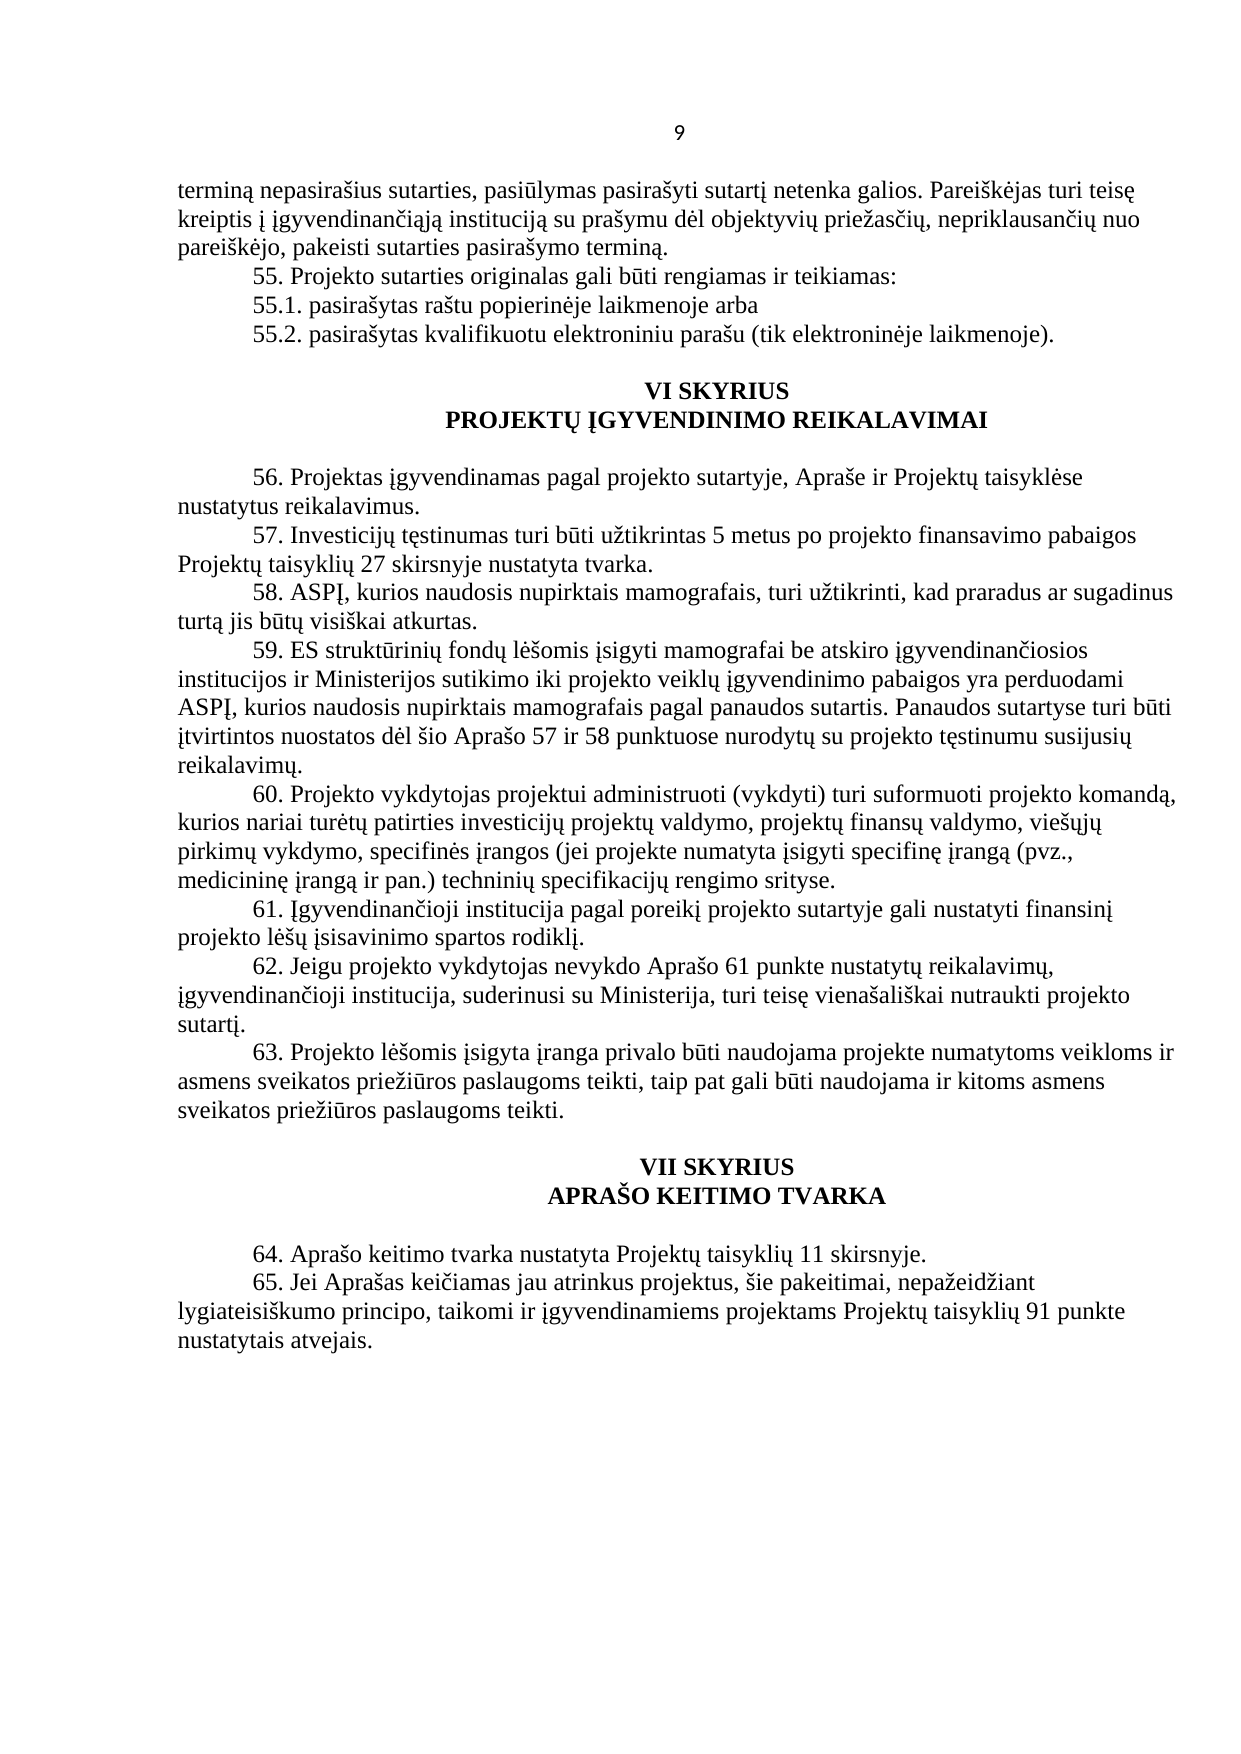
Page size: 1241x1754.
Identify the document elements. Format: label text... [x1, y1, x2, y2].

text VI SKYRIUS [177, 376, 1181, 405]
text PROJEKTŲ ĮGYVENDINIMO REIKALAVIMAI [177, 405, 1181, 434]
text 64. Aprašo keitimo tvarka nustatyta Projektų taisyklių 11 skirsnyje. [177, 1239, 1181, 1267]
text 57. Investicijų tęstinumas turi būti užtikrintas 5 metus po projekto finansavimo pabaigos Projektų taisyklių 27 skirsnyje nustatyta tvarka. [177, 520, 1181, 577]
text APRAŠO KEITIMO TVARKA [177, 1181, 1181, 1210]
text 61. Įgyvendinančioji institucija pagal poreikį projekto sutartyje gali nustatyti finansinį projekto lėšų įsisavinimo spartos rodiklį. [177, 894, 1181, 951]
text 58. ASPĮ, kurios naudosis nupirktais mamografais, turi užtikrinti, kad praradus ar sugadinus turtą jis būtų visiškai atkurtas. [177, 577, 1181, 635]
text 63. Projekto lėšomis įsigyta įranga privalo būti naudojama projekte numatytoms veikloms ir asmens sveikatos priežiūros paslaugoms teikti, taip pat gali būti naudojama ir kitoms asmens sveikatos priežiūros paslaugoms teikti. [177, 1037, 1181, 1124]
text terminą nepasirašius sutarties, pasiūlymas pasirašyti sutartį netenka galios. Pareiškėjas turi teisę kreiptis į įgyvendinančiąją instituciją su prašymu dėl objektyvių priežasčių, nepriklausančių nuo pareiškėjo, pakeisti sutarties pasirašymo terminą. [177, 175, 1181, 261]
text 56. Projektas įgyvendinamas pagal projekto sutartyje, Apraše ir Projektų taisyklėse nustatytus reikalavimus. [177, 462, 1181, 520]
text VII SKYRIUS [177, 1152, 1181, 1181]
text 62. Jeigu projekto vykdytojas nevykdo Aprašo 61 punkte nustatytų reikalavimų, įgyvendinančioji institucija, suderinusi su Ministerija, turi teisę vienašališkai nutraukti projekto sutartį. [177, 951, 1181, 1037]
text 65. Jei Aprašas keičiamas jau atrinkus projektus, šie pakeitimai, nepažeidžiant lygiateisiškumo principo, taikomi ir įgyvendinamiems projektams Projektų taisyklių 91 punkte nustatytais atvejais. [177, 1267, 1181, 1354]
text 60. Projekto vykdytojas projektui administruoti (vykdyti) turi suformuoti projekto komandą, kurios nariai turėtų patirties investicijų projektų valdymo, projektų finansų valdymo, viešųjų pirkimų vykdymo, specifinės įrangos (jei projekte numatyta įsigyti specifinę įrangą (pvz., medicininę įrangą ir pan.) techninių specifikacijų rengimo srityse. [177, 779, 1181, 894]
text 55. Projekto sutarties originalas gali būti rengiamas ir teikiamas: [177, 261, 1181, 290]
text 55.1. pasirašytas raštu popierinėje laikmenoje arba [177, 290, 1181, 319]
text 59. ES struktūrinių fondų lėšomis įsigyti mamografai be atskiro įgyvendinančiosios institucijos ir Ministerijos sutikimo iki projekto veiklų įgyvendinimo pabaigos yra perduodami ASPĮ, kurios naudosis nupirktais mamografais pagal panaudos sutartis. Panaudos sutartyse turi būti įtvirtintos nuostatos dėl šio Aprašo 57 ir 58 punktuose nurodytų su projekto tęstinumu susijusių reikalavimų. [177, 635, 1181, 779]
text 55.2. pasirašytas kvalifikuotu elektroniniu parašu (tik elektroninėje laikmenoje). [177, 319, 1181, 347]
